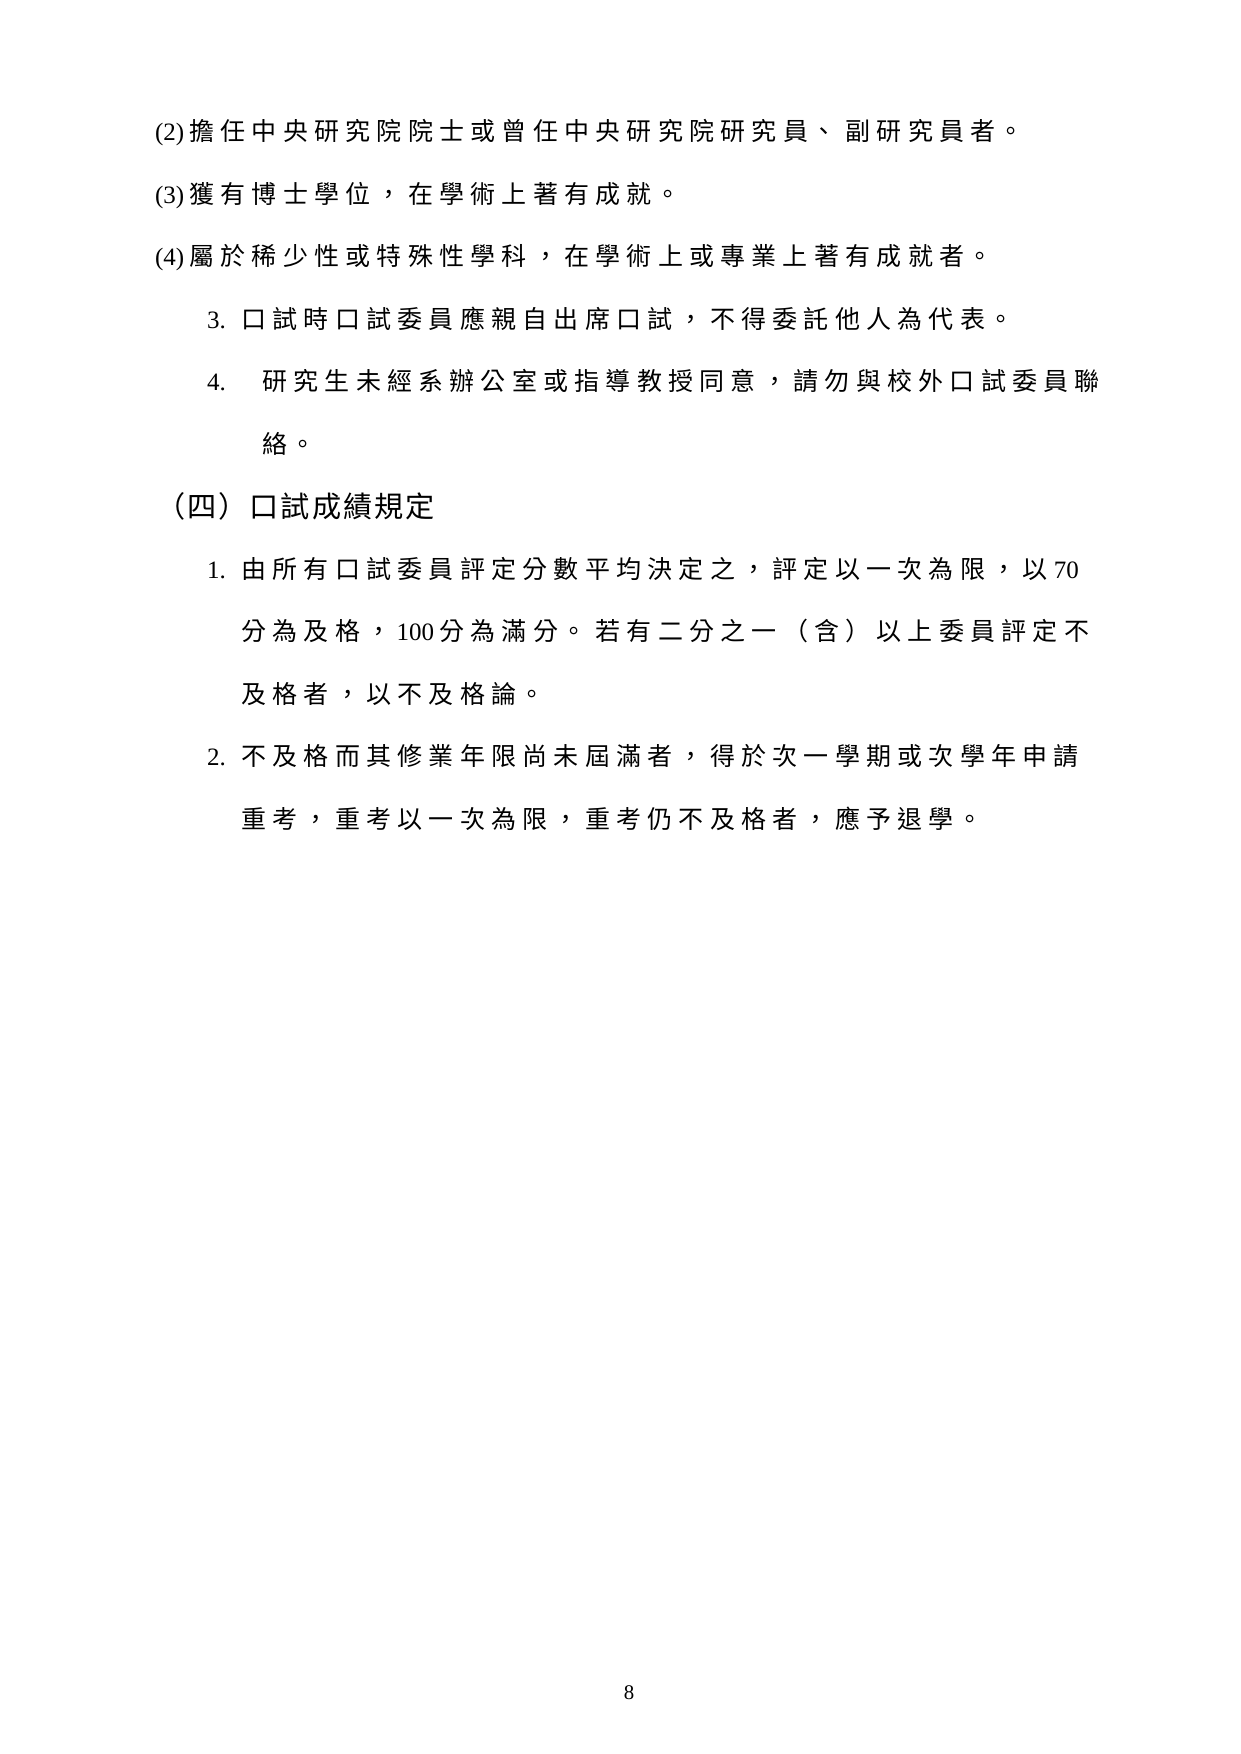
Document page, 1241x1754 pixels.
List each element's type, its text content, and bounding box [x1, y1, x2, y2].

list 不及格而其修業年限尚未屆滿者，得於次一學期或次學年申請重考，重考以一次為限，重考仍不及格者，應予退學。 [202, 713, 1103, 838]
list 擔任中央研究院院士或曾任中央研究院研究員、副研究員者。 [142, 88, 1103, 151]
list 獲有博士學位，在學術上著有成就。 [142, 151, 1103, 213]
subtitle （四）口試成績規定 [155, 463, 1103, 526]
list 研究生未經系辦公室或指導教授同意，請勿與校外口試委員聯絡。 [202, 338, 1103, 463]
list 由所有口試委員評定分數平均決定之，評定以一次為限，以70分為及格，100分為滿分。若有二分之一（含）以上委員評定不及格者，以不及格論。 [202, 526, 1103, 713]
list 口試時口試委員應親自出席口試，不得委託他人為代表。 [202, 276, 1103, 338]
list 屬於稀少性或特殊性學科，在學術上或專業上著有成就者。 [142, 213, 1103, 276]
